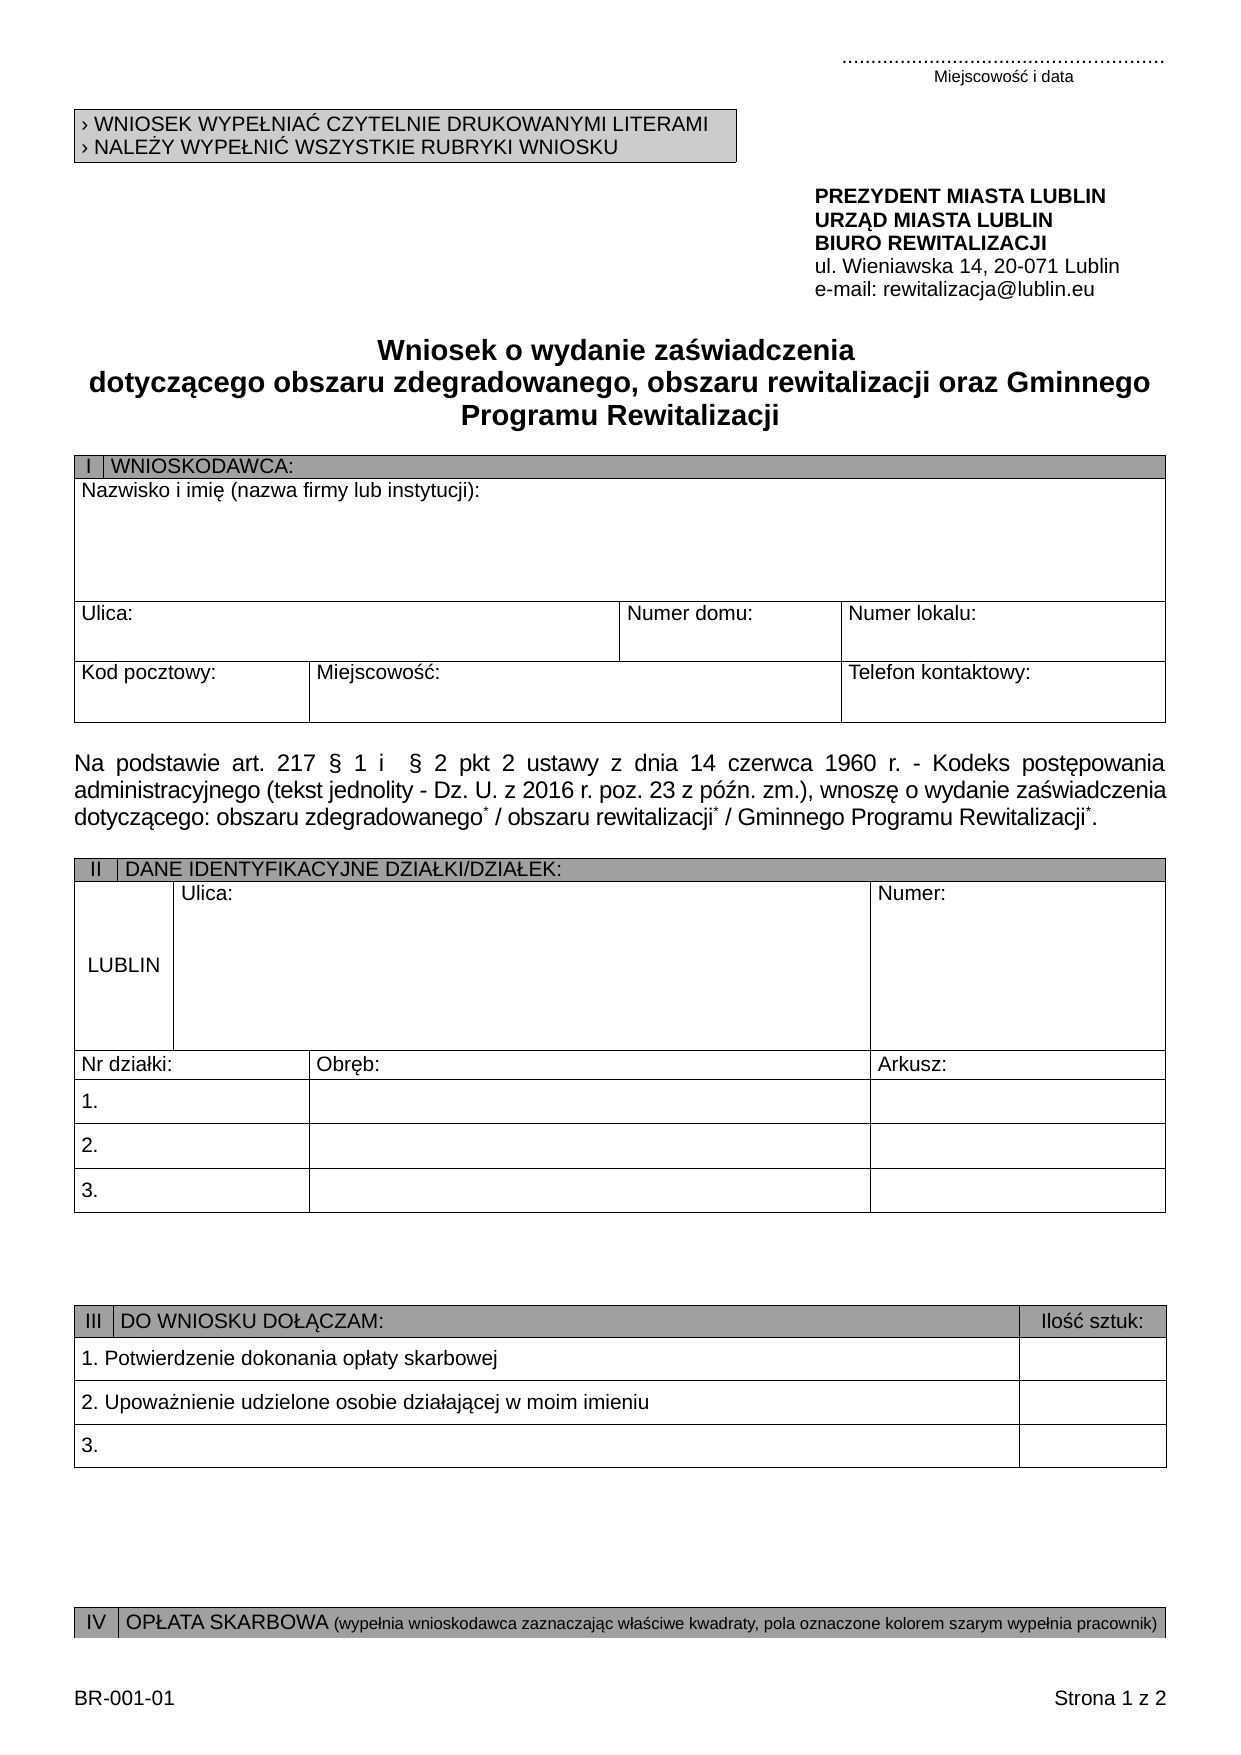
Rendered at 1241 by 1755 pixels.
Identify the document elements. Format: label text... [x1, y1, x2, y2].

table_header Ilość sztuk: [1020, 1306, 1166, 1337]
table_cell [871, 1080, 1165, 1123]
text Miejscowość i data [841, 67, 1166, 86]
table_cell Arkusz: [871, 1051, 1165, 1079]
table_cell [310, 1169, 870, 1212]
table_cell [1020, 1381, 1166, 1424]
table_cell Kod pocztowy: [75, 662, 309, 722]
table_cell Miejscowość: [310, 662, 841, 722]
table_cell Numer lokalu: [842, 602, 1165, 661]
table_header IV [75, 1608, 118, 1638]
table_header WNIOSKODAWCA: [104, 456, 1165, 478]
table_cell 1. [75, 1080, 309, 1123]
text Wniosek o wydanie zaświadczenia [74, 334, 1166, 366]
text URZĄD MIASTA LUBLIN BIURO REWITALIZACJI ul. Wieniawska 14, 20-071 Lublin e-mail: rewitalizacja@lublin.eu [814, 208, 1166, 301]
table_cell Obręb: [310, 1051, 870, 1079]
table_header DANE IDENTYFIKACYJNE DZIAŁKI/DZIAŁEK: [118, 859, 1165, 881]
table_cell LUBLIN [75, 882, 173, 1049]
text Na podstawie art. 217 § 1 i § 2 pkt 2 ustawy z dnia 14 czerwca 1960 r. - Kodeks postępowania administracyjnego (tekst jednolity - Dz. U. z 2016 r. poz. 23 z późn. zm.), wnoszę o wydanie zaświadczenia dotyczącego: obszaru zdegradowanego* / obszaru rewitalizacji* / Gminnego Programu Rewitalizacji*. [74, 750, 1166, 830]
text PREZYDENT MIASTA LUBLIN [814, 185, 1166, 208]
table_cell Ulica: [75, 602, 619, 661]
table_cell Ulica: [174, 882, 870, 1049]
table_header II [75, 859, 117, 881]
table_cell [1020, 1338, 1166, 1380]
table_cell 2. [75, 1124, 309, 1168]
table_cell 2. Upoważnienie udzielone osobie działającej w moim imieniu [75, 1381, 1019, 1424]
table_cell Numer: [871, 882, 1165, 1049]
table_header III [75, 1306, 113, 1337]
table_cell Telefon kontaktowy: [842, 662, 1165, 722]
table_cell 3. [75, 1169, 309, 1212]
table_cell [871, 1169, 1165, 1212]
table_cell Nazwisko i imię (nazwa firmy lub instytucji): [75, 479, 1165, 601]
table_cell 1. Potwierdzenie dokonania opłaty skarbowej [75, 1338, 1019, 1380]
table_header DO WNIOSKU DOŁĄCZAM: [114, 1306, 1019, 1337]
table_header › WNIOSEK WYPEŁNIAĆ CZYTELNIE DRUKOWANYMI LITERAMI › NALEŻY WYPEŁNIĆ WSZYSTKIE RUBRYKI WNIOSKU [75, 110, 736, 162]
table_cell [871, 1124, 1165, 1168]
table_cell Numer domu: [620, 602, 841, 661]
table_cell 3. [75, 1425, 1019, 1467]
table_cell [310, 1080, 870, 1123]
table_header I [75, 456, 103, 478]
table_cell [1020, 1425, 1166, 1467]
table_header OPŁATA SKARBOWA (wypełnia wnioskodawca zaznaczając właściwe kwadraty, pola oznaczone kolorem szarym wypełnia pracownik) [119, 1608, 1165, 1638]
text dotyczącego obszaru zdegradowanego, obszaru rewitalizacji oraz Gminnego Programu Rewitalizacji [74, 366, 1166, 431]
table_cell Nr działki: [75, 1051, 309, 1079]
table_cell [310, 1124, 870, 1168]
